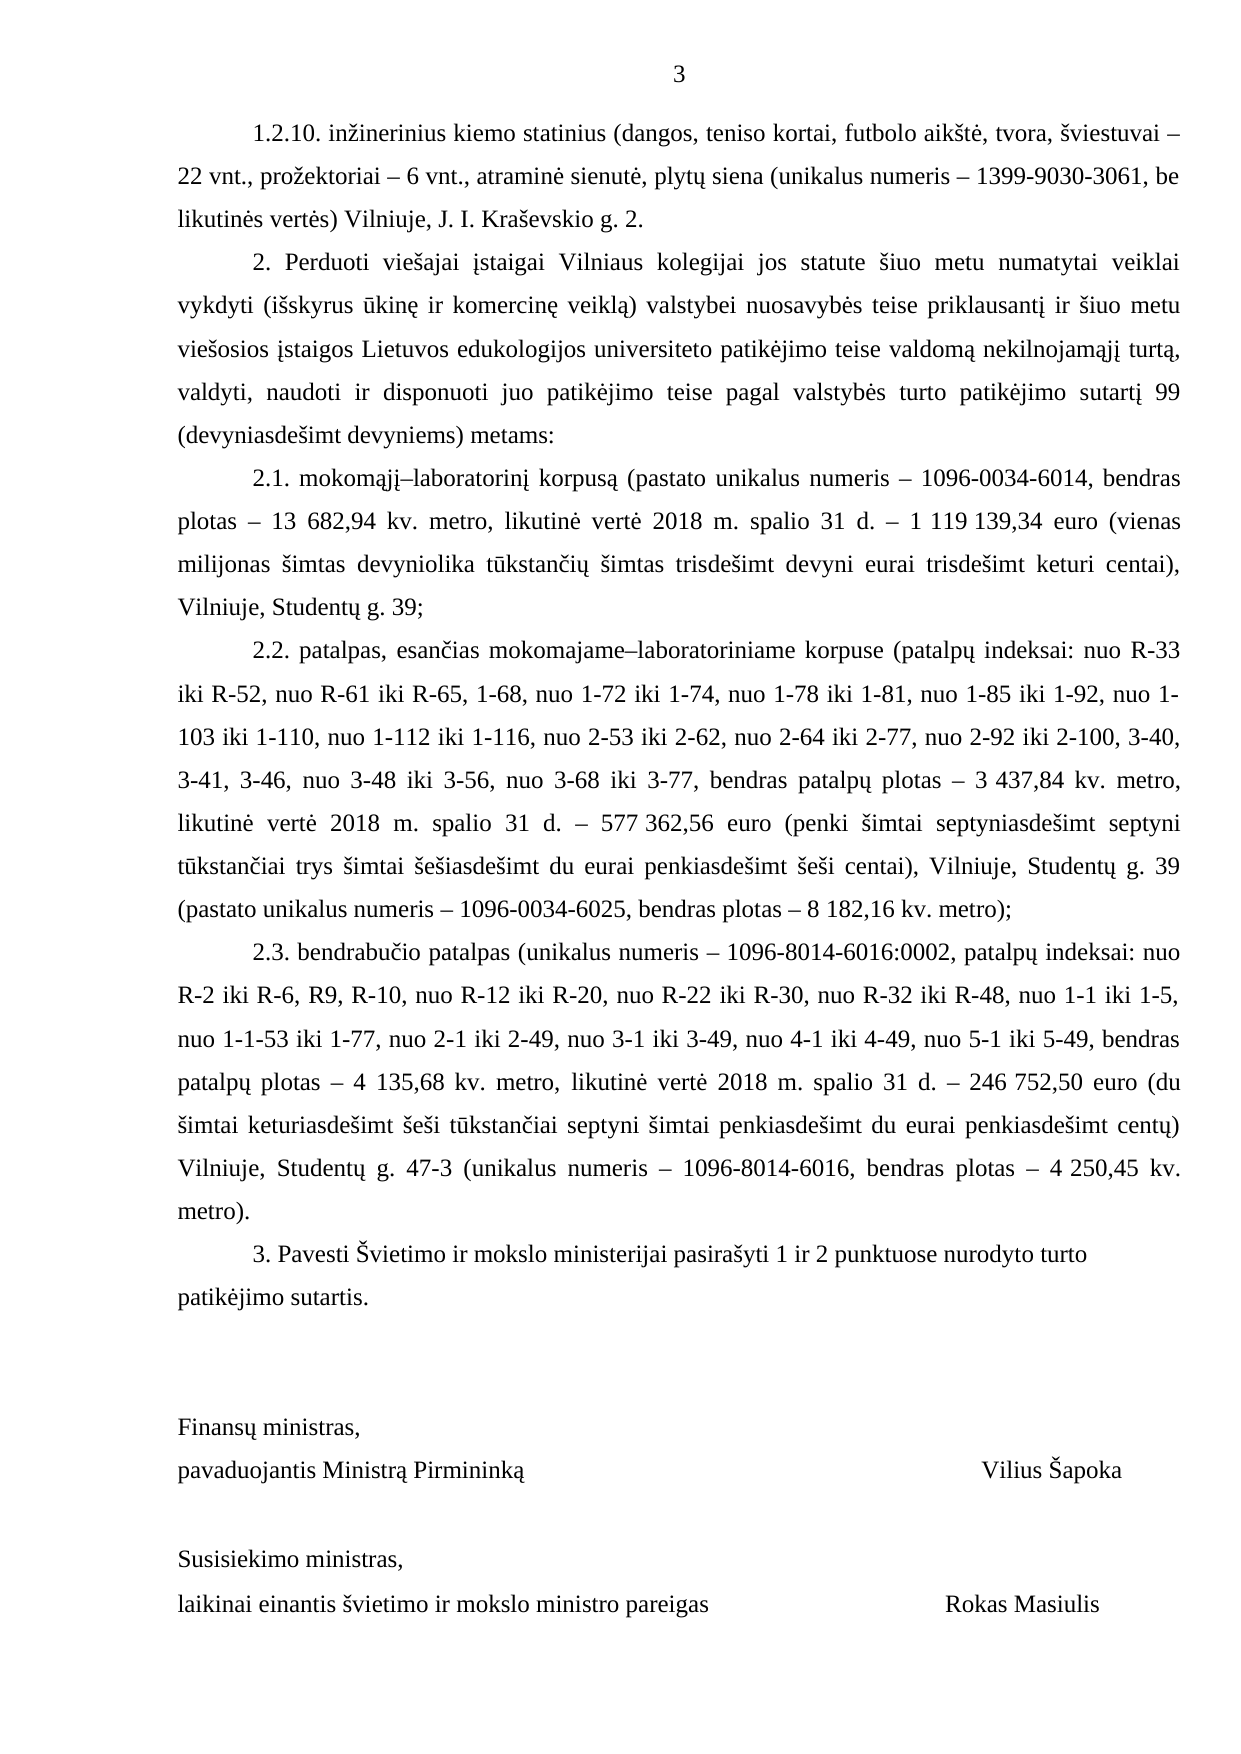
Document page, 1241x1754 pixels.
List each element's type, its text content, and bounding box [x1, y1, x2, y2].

text Finansų ministras, [177, 1412, 1181, 1441]
text 1.2.10. inžinerinius kiemo statinius (dangos, teniso kortai, futbolo aikštė, tvora, šviestuvai – 22 vnt., prožektoriai – 6 vnt., atraminė sienutė, plytų siena (unikalus numeris – 1399-9030-3061, be likutinės vertės) Vilniuje, J. I. Kraševskio g. 2. [177, 118, 1181, 233]
text pavaduojantis Ministrą Pirmininką Vilius Šapoka [177, 1455, 1181, 1484]
text 2.1. mokomąjį–laboratorinį korpusą (pastato unikalus numeris – 1096-0034-6014, bendras plotas – 13 682,94 kv. metro, likutinė vertė 2018 m. spalio 31 d. – 1 119 139,34 euro (vienas milijonas šimtas devyniolika tūkstančių šimtas trisdešimt devyni eurai trisdešimt keturi centai), Vilniuje, Studentų g. 39; [177, 463, 1181, 621]
text 2.3. bendrabučio patalpas (unikalus numeris – 1096-8014-6016:0002, patalpų indeksai: nuo R-2 iki R-6, R9, R-10, nuo R-12 iki R-20, nuo R-22 iki R-30, nuo R-32 iki R-48, nuo 1-1 iki 1-5, nuo 1-1-53 iki 1-77, nuo 2-1 iki 2-49, nuo 3-1 iki 3-49, nuo 4-1 iki 4-49, nuo 5-1 iki 5-49, bendras patalpų plotas – 4 135,68 kv. metro, likutinė vertė 2018 m. spalio 31 d. – 246 752,50 euro (du šimtai keturiasdešimt šeši tūkstančiai septyni šimtai penkiasdešimt du eurai penkiasdešimt centų) Vilniuje, Studentų g. 47-3 (unikalus numeris – 1096-8014-6016, bendras plotas – 4 250,45 kv. metro). [177, 937, 1181, 1225]
text Susisiekimo ministras, [177, 1544, 1181, 1572]
text 2. Perduoti viešajai įstaigai Vilniaus kolegijai jos statute šiuo metu numatytai veiklai vykdyti (išskyrus ūkinę ir komercinę veiklą) valstybei nuosavybės teise priklausantį ir šiuo metu viešosios įstaigos Lietuvos edukologijos universiteto patikėjimo teise valdomą nekilnojamąjį turtą, valdyti, naudoti ir disponuoti juo patikėjimo teise pagal valstybės turto patikėjimo sutartį 99 (devyniasdešimt devyniems) metams: [177, 247, 1181, 449]
text 3. Pavesti Švietimo ir mokslo ministerijai pasirašyti 1 ir 2 punktuose nurodyto turto patikėjimo sutartis. [177, 1239, 1181, 1311]
text 2.2. patalpas, esančias mokomajame–laboratoriniame korpuse (patalpų indeksai: nuo R-33 iki R-52, nuo R-61 iki R-65, 1-68, nuo 1-72 iki 1-74, nuo 1-78 iki 1-81, nuo 1-85 iki 1-92, nuo 1-103 iki 1-110, nuo 1-112 iki 1-116, nuo 2-53 iki 2-62, nuo 2-64 iki 2-77, nuo 2-92 iki 2-100, 3-40, 3-41, 3-46, nuo 3-48 iki 3-56, nuo 3-68 iki 3-77, bendras patalpų plotas – 3 437,84 kv. metro, likutinė vertė 2018 m. spalio 31 d. – 577 362,56 euro (penki šimtai septyniasdešimt septyni tūkstančiai trys šimtai šešiasdešimt du eurai penkiasdešimt šeši centai), Vilniuje, Studentų g. 39 (pastato unikalus numeris – 1096-0034-6025, bendras plotas – 8 182,16 kv. metro); [177, 636, 1181, 923]
text laikinai einantis švietimo ir mokslo ministro pareigas Rokas Masiulis [177, 1589, 1181, 1618]
